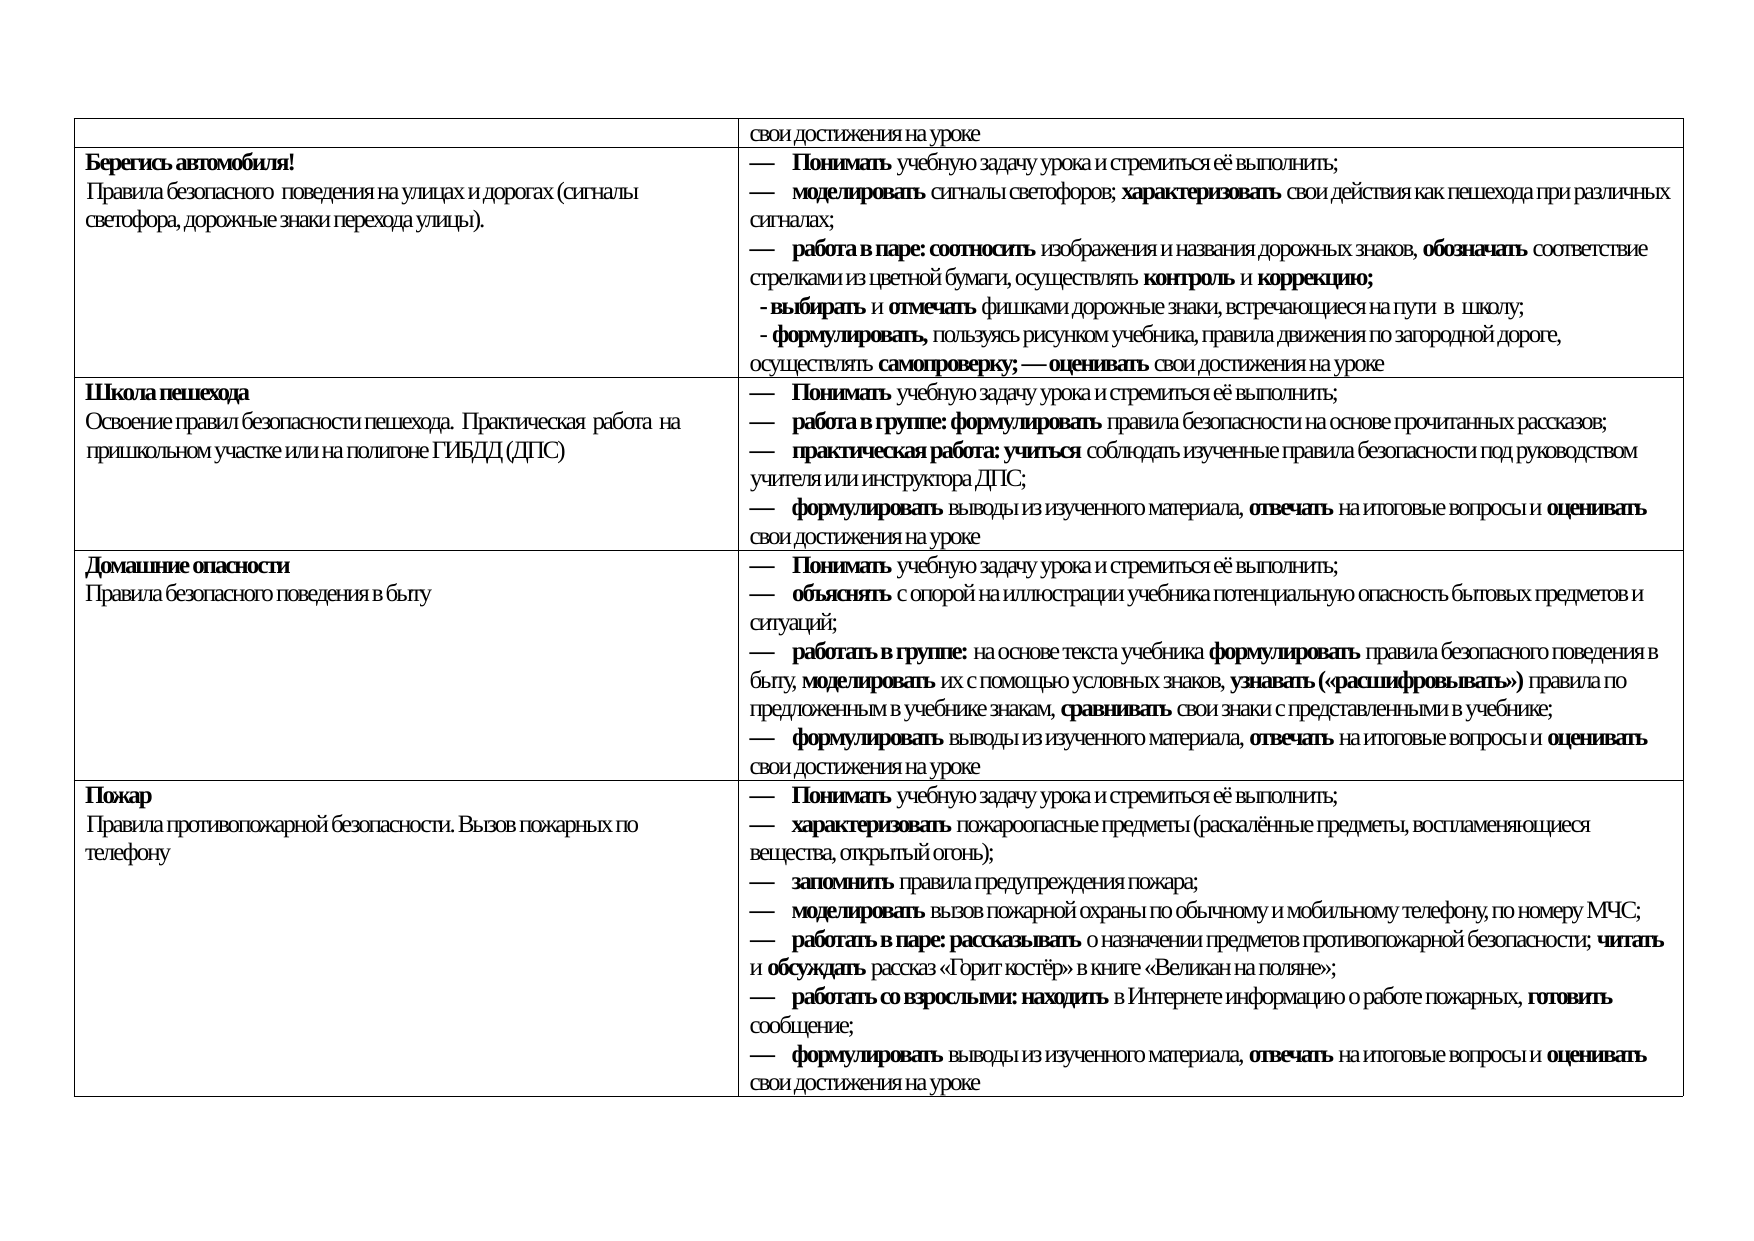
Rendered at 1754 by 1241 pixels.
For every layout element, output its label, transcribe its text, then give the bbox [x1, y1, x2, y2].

table_cell [75, 119, 738, 147]
table_cell — Понимать учебную задачу урока и стремиться её выполнить; — характеризовать пожароопасные предметы (раскалённые предметы, воспламеняющиеся вещества, открытый огонь); — запомнить правила предупреждения пожара; — моделировать вызов пожарной охраны по обычному и мобильному телефону, по номеру МЧС; — работать в паре: рассказывать о назначении предметов противопожарной безопасности; читать и обсуждать рассказ «Горит костёр» в книге «Великан на поляне»; — работать со взрослыми: находить в Интернете информацию о работе пожарных, готовить сообщение; — формулировать выводы из изученного материала, отвечать на итоговые вопросы и оценивать свои достижения на уроке [739, 781, 1683, 1096]
table_cell — Понимать учебную задачу урока и стремиться её выполнить; — работа в группе: формулировать правила безопасности на основе прочитанных рассказов; — практическая работа: учиться соблюдать изученные правила безопасности под руководством учителя или инструктора ДПС; — формулировать выводы из изученного материала, отвечать на итоговые вопросы и оценивать свои достижения на уроке [739, 378, 1683, 550]
table_cell Пожар Правила противопожарной безопасности. Вызов пожарных по телефону [75, 781, 738, 1096]
table_cell — Понимать учебную задачу урока и стремиться её выполнить; — объяснять с опорой на иллюстрации учебника потенциальную опасность бытовых предметов и ситуаций; — работать в группе: на основе текста учебника формулировать правила безопасного поведения в быту, моделировать их с помощью условных знаков, узнавать («расшифровывать») правила по предложенным в учебнике знакам, сравнивать свои знаки с представленными в учебнике; — формулировать выводы из изученного материала, отвечать на итоговые вопросы и оценивать свои достижения на уроке [739, 551, 1683, 780]
table_cell Школа пешехода Освоение правил безопасности пешехода. Практическая работа на пришкольном участке или на полигоне ГИБДД (ДПС) [75, 378, 738, 550]
table_cell Домашние опасности Правила безопасного поведения в быту [75, 551, 738, 780]
table_cell Берегись автомобиля! Правила безопасного поведения на улицах и дорогах (сигналы светофора, дорожные знаки перехода улицы). [75, 148, 738, 377]
table_cell — Понимать учебную задачу урока и стремиться её выполнить; — моделировать сигналы светофоров; характеризовать свои действия как пешехода при различных сигналах; — работа в паре: соотносить изображения и названия дорожных знаков, обозначать соответствие стрелками из цветной бумаги, осуществлять контроль и коррекцию; - выбирать и отмечать фишками дорожные знаки, встречающиеся на пути в школу; - формулировать, пользуясь рисунком учебника, правила движения по загородной дороге, осуществлять самопроверку; — оценивать свои достижения на уроке [739, 148, 1683, 377]
table_cell свои достижения на уроке [739, 119, 1683, 147]
